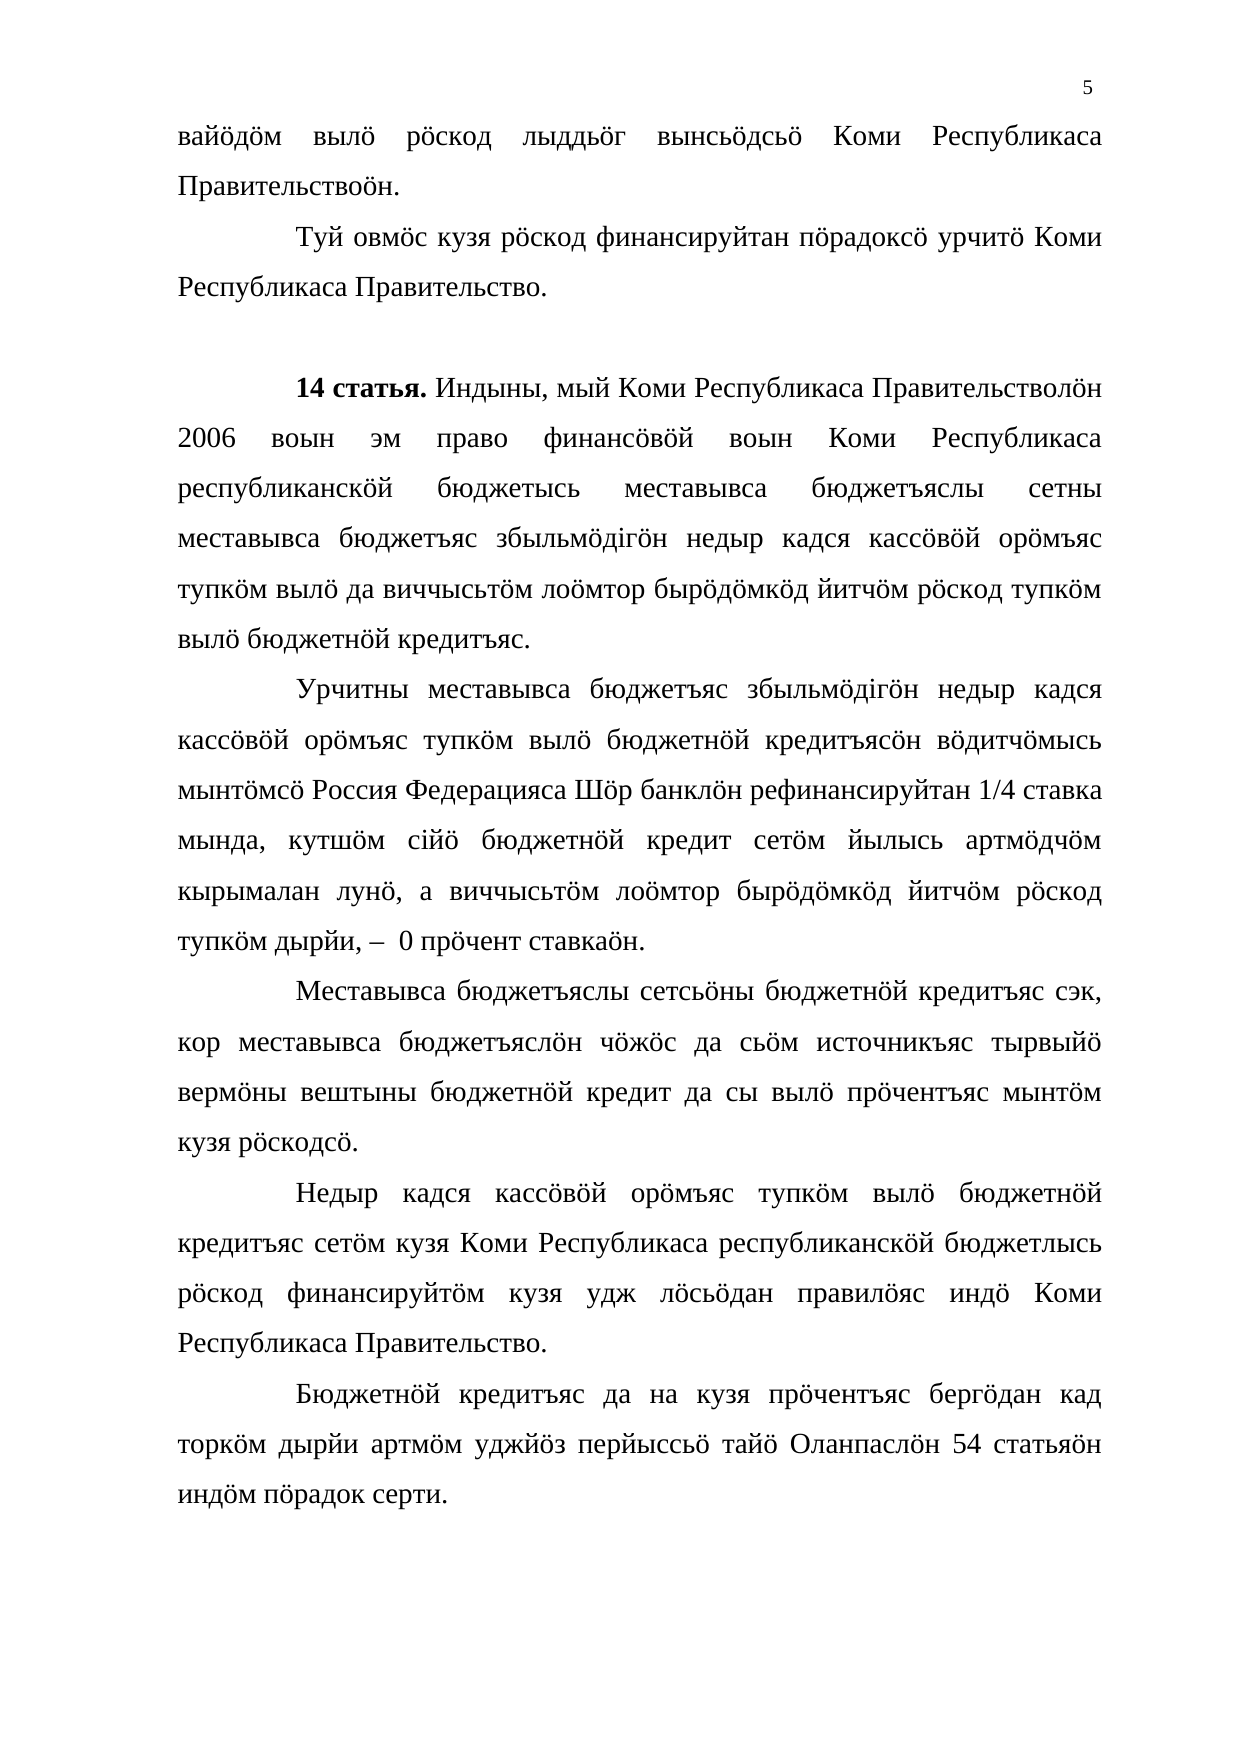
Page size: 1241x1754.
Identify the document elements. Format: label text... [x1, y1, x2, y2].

text Недыр кадся кассöвöй орöмъяс тупкöм вылö бюджетнöй кредитъяс сетöм кузя Коми Республикаса республиканскöй бюджетлысь рöскод финансируйтöм кузя удж лöсьöдан правилöяс индö Коми Республикаса Правительство. [177, 1175, 1103, 1359]
text Урчитны меставывса бюджетъяс збыльмöдiгöн недыр кадся кассöвöй орöмъяс тупкöм вылö бюджетнöй кредитъясöн вöдитчöмысь мынтöмсö Россия Федерацияса Шöр банклöн рефинансируйтан 1/4 ставка мында, кутшöм сiйö бюджетнöй кредит сетöм йылысь артмöдчöм кырымалан лунö, а виччысьтöм лоöмтор бырöдöмкöд йитчöм рöскод тупкöм дырйи, – 0 прöчент ставкаöн. [177, 672, 1103, 957]
text Бюджетнöй кредитъяс да на кузя прöчентъяс бергöдан кад торкöм дырйи артмöм уджйöз перйыссьö тайö Оланпаслöн 54 статьяöн индöм пöрадок серти. [177, 1376, 1103, 1510]
text Туй овмöс кузя рöскод финансируйтан пöрадоксö урчитö Коми Республикаса Правительство. [177, 219, 1103, 303]
text Меставывса бюджетъяслы сетсьöны бюджетнöй кредитъяс сэк, кор меставывса бюджетъяслöн чöжöс да сьöм источникъяс тырвыйö вермöны вештыны бюджетнöй кредит да сы вылö прöчентъяс мынтöм кузя рöскодсö. [177, 973, 1103, 1158]
text 14 статья. Индыны, мый Коми Республикаса Правительстволöн 2006 воын эм право финансöвöй воын Коми Республикаса республиканскöй бюджетысь меставывса бюджетъяслы сетны меставывса бюджетъяс збыльмöдiгöн недыр кадся кассöвöй орöмъяс тупкöм вылö да виччысьтöм лоöмтор бырöдöмкöд йитчöм рöскод тупкöм вылö бюджетнöй кредитъяс. [177, 370, 1103, 655]
text вайöдöм вылö рöскод лыддьöг вынсьöдсьö Коми Республикаса Правительствоöн. [177, 118, 1103, 202]
